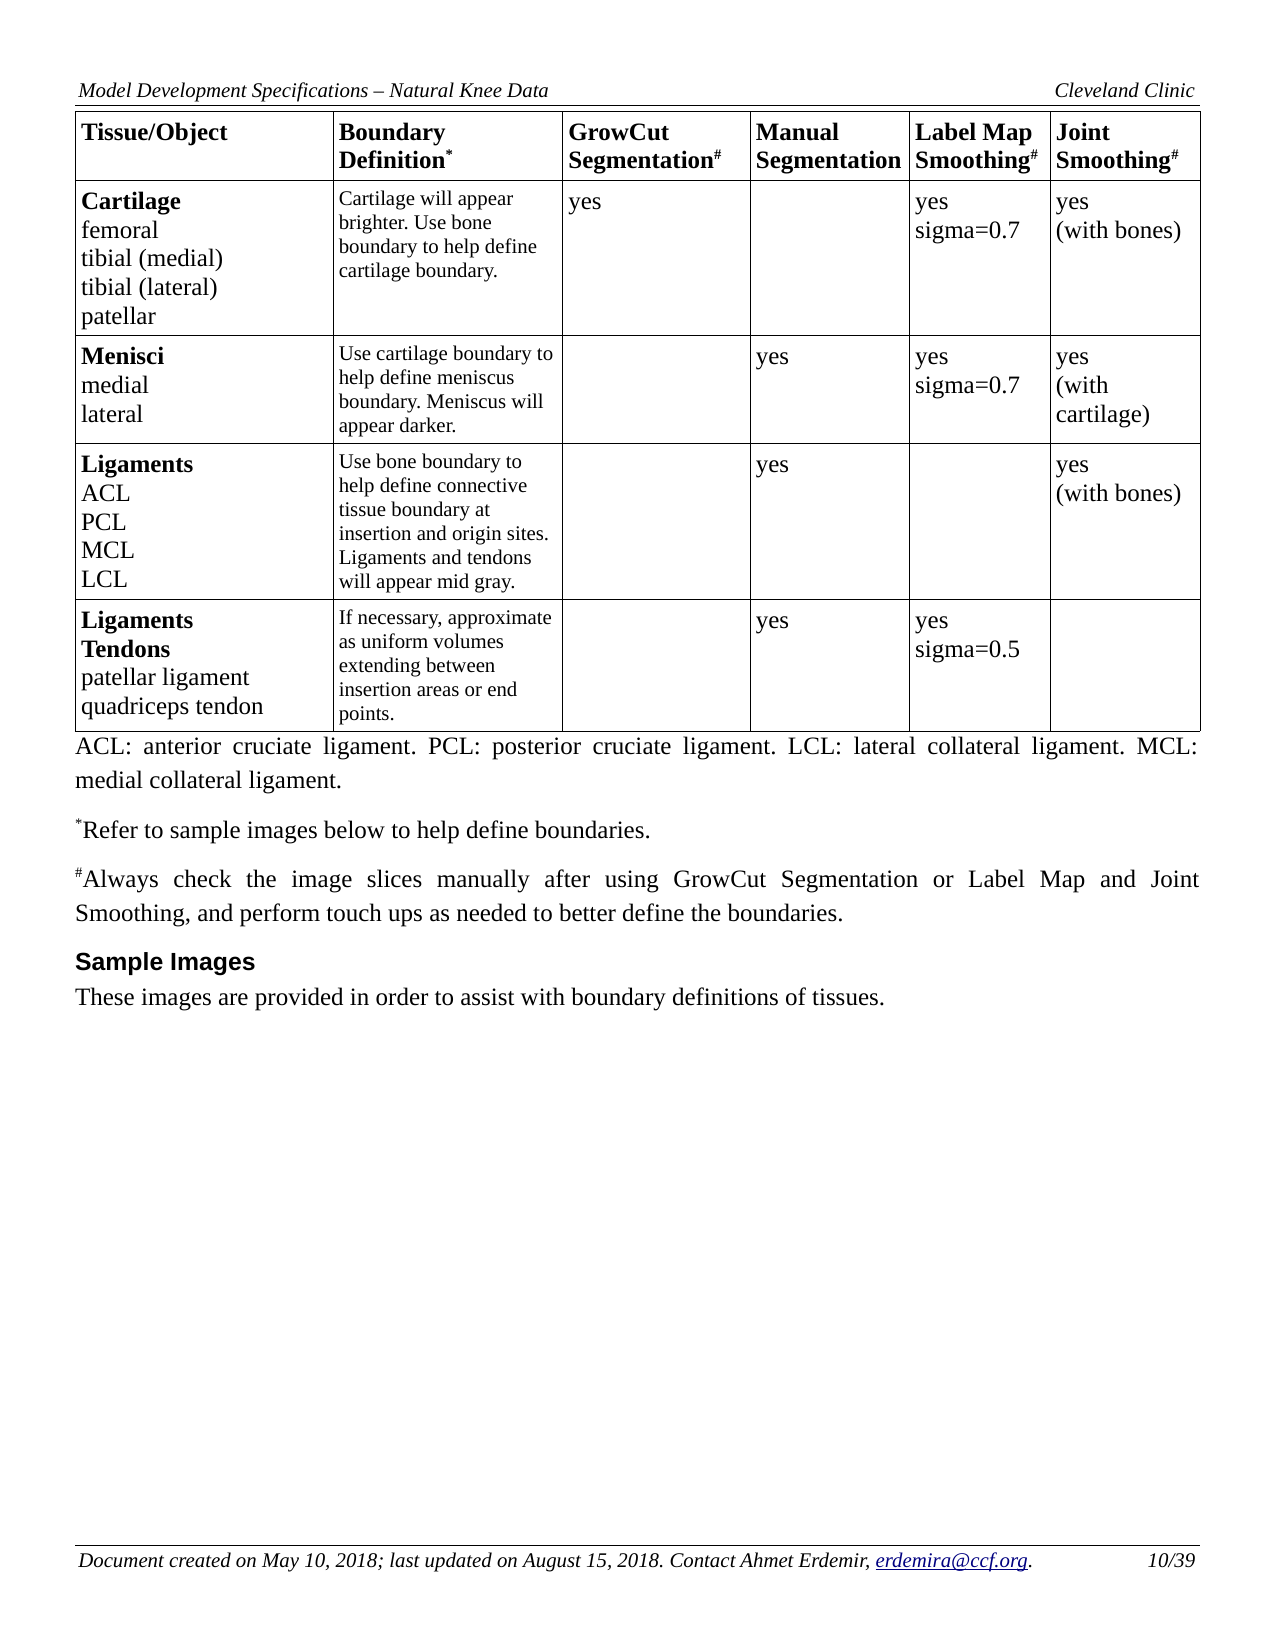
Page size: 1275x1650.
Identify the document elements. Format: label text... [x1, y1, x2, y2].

table_cell yes sigma=0.7 [910, 181, 1050, 335]
table_cell yes (with cartilage) [1051, 336, 1200, 443]
text These images are provided in order to assist with boundary definitions of tissues. [75, 982, 1200, 1011]
subtitle Sample Images [75, 947, 1200, 976]
table_header Manual Segmentation [751, 112, 909, 180]
table_cell yes [751, 600, 909, 731]
table_cell yes (with bones) [1051, 181, 1200, 335]
table_cell [563, 444, 750, 599]
table_cell [910, 444, 1050, 599]
text *Refer to sample images below to help define boundaries. [75, 815, 1200, 843]
table_cell yes (with bones) [1051, 444, 1200, 599]
text #Always check the image slices manually after using GrowCut Segmentation or Label Map and Joint Smoothing, and perform touch ups as needed to better define the boundaries. [75, 864, 1200, 927]
table_header Tissue/Object [76, 112, 333, 180]
table_cell [563, 336, 750, 443]
table_cell Menisci medial lateral [76, 336, 333, 443]
table_cell Use cartilage boundary to help define meniscus boundary. Meniscus will appear darker. [334, 336, 562, 443]
table_cell yes [563, 181, 750, 335]
table_header Label Map Smoothing# [910, 112, 1050, 180]
table_cell If necessary, approximate as uniform volumes extending between insertion areas or end points. [334, 600, 562, 731]
table_cell yes [751, 444, 909, 599]
table_cell Cartilage will appear brighter. Use bone boundary to help define cartilage boundary. [334, 181, 562, 335]
table_cell yes sigma=0.5 [910, 600, 1050, 731]
table_cell yes [751, 336, 909, 443]
table_cell Use bone boundary to help define connective tissue boundary at insertion and origin sites. Ligaments and tendons will appear mid gray. [334, 444, 562, 599]
table_cell Ligaments Tendons patellar ligament quadriceps tendon [76, 600, 333, 731]
table_cell [751, 181, 909, 335]
table_cell Ligaments ACL PCL MCL LCL [76, 444, 333, 599]
text ACL: anterior cruciate ligament. PCL: posterior cruciate ligament. LCL: lateral collateral ligament. MCL: medial collateral ligament. [75, 732, 1200, 794]
table_header GrowCut Segmentation# [563, 112, 750, 180]
table_cell Cartilage femoral tibial (medial) tibial (lateral) patellar [76, 181, 333, 335]
table_cell yes sigma=0.7 [910, 336, 1050, 443]
table_cell [563, 600, 750, 731]
table_header Joint Smoothing# [1051, 112, 1200, 180]
table_header Boundary Definition* [334, 112, 562, 180]
table_cell [1051, 600, 1200, 731]
